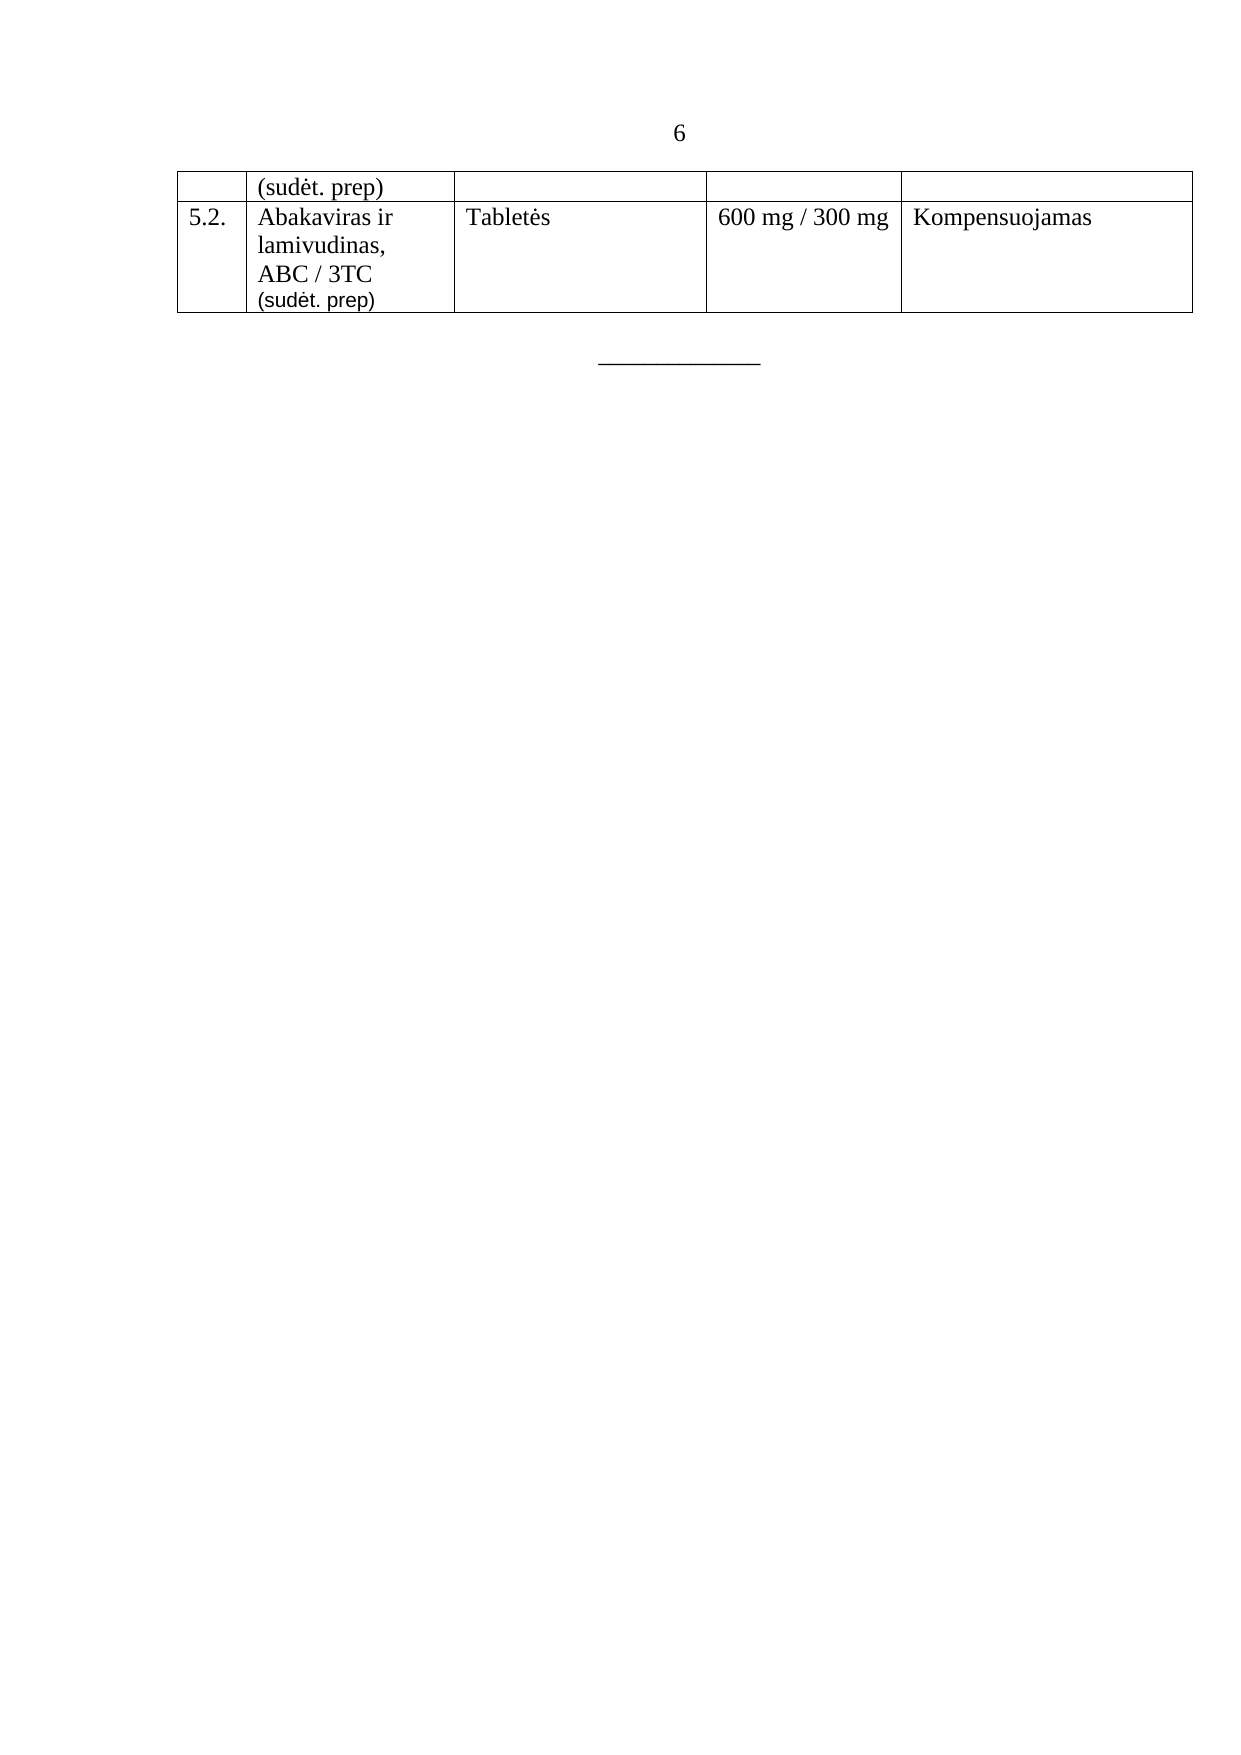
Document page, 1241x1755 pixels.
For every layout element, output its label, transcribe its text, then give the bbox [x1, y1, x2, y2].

table_cell [902, 172, 1192, 201]
table_cell [707, 172, 901, 201]
table_cell Tabletės [455, 202, 706, 312]
table_cell (sudėt. prep) [247, 172, 454, 201]
table_cell Kompensuojamas [902, 202, 1192, 312]
text ______________ [177, 342, 1181, 366]
table_cell Abakaviras ir lamivudinas, ABC / 3TC (sudėt. prep) [247, 202, 454, 312]
table_cell 5.2. [178, 202, 246, 312]
table_cell 600 mg / 300 mg [707, 202, 901, 312]
table_cell [455, 172, 706, 201]
table_cell [178, 172, 246, 201]
